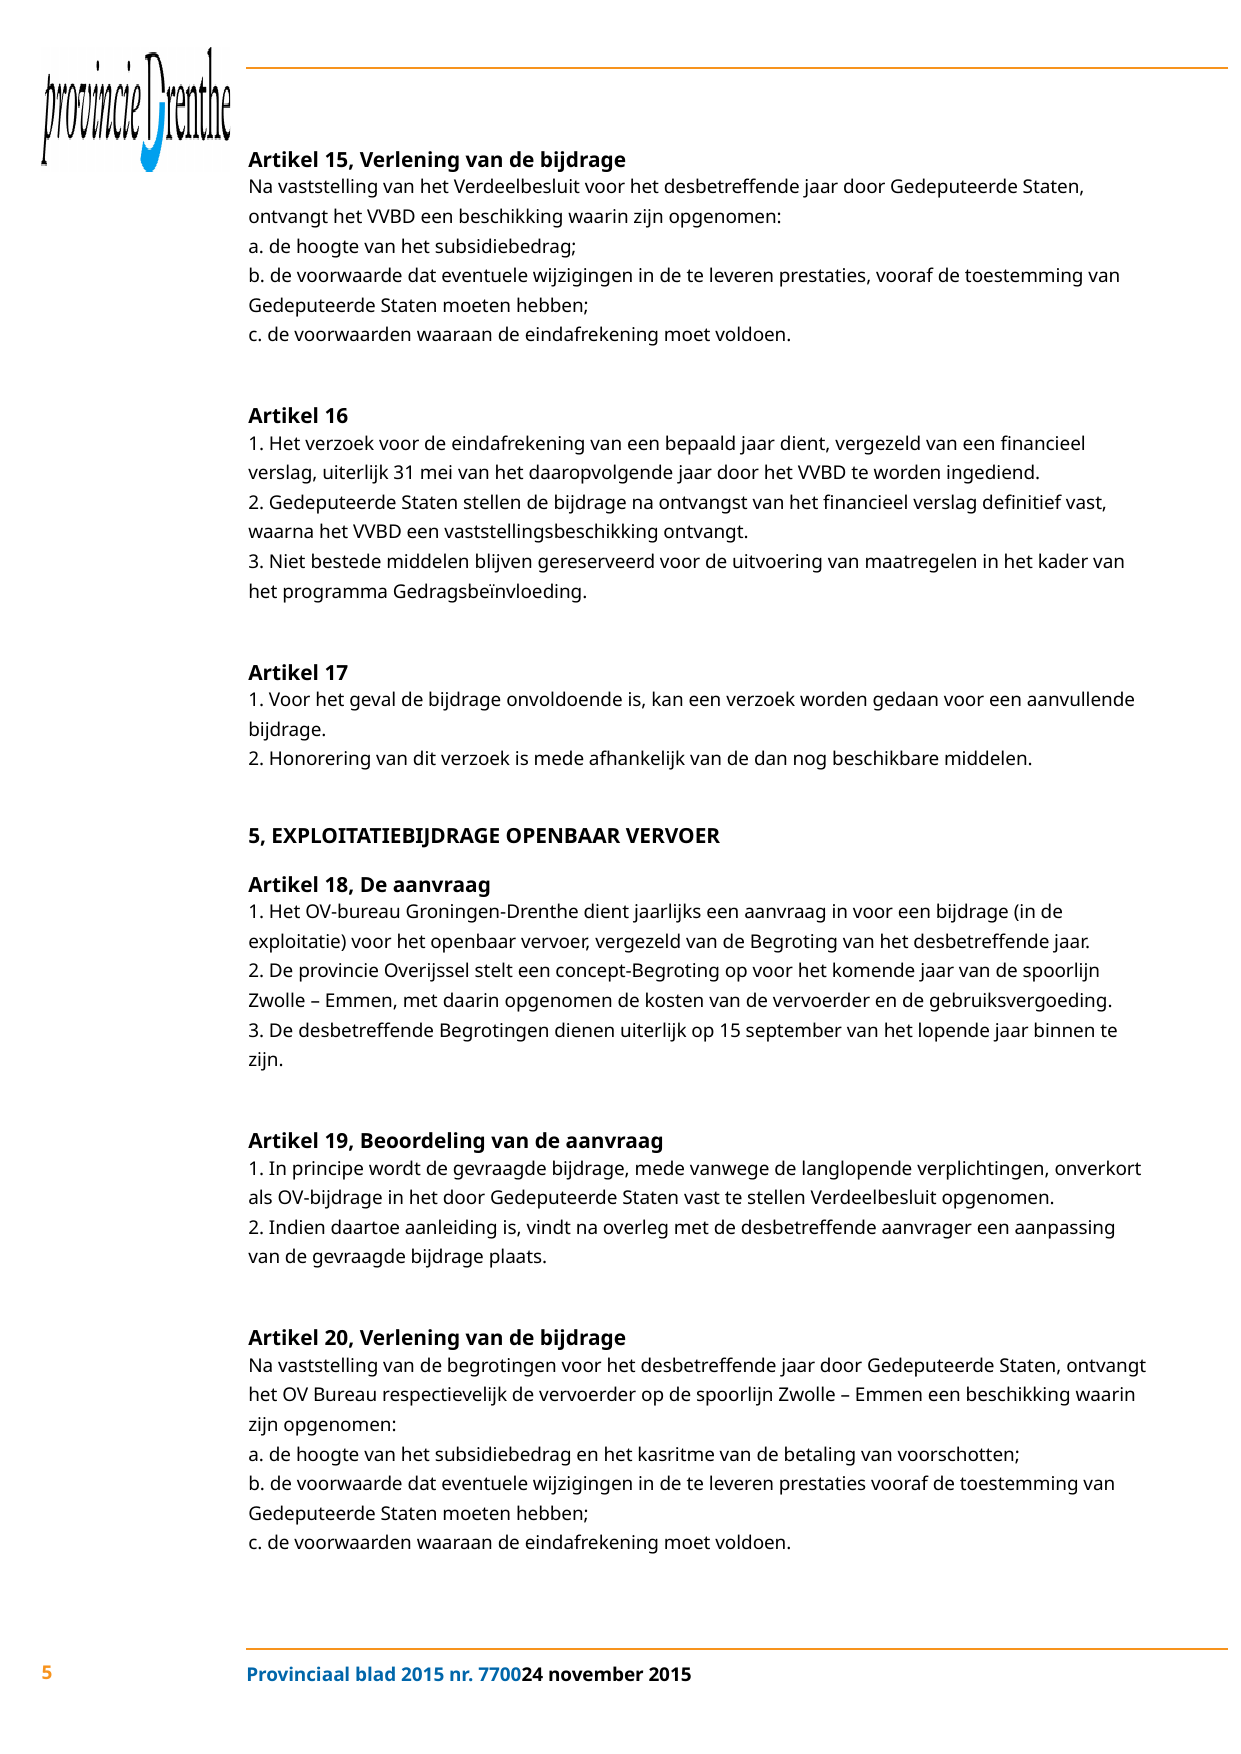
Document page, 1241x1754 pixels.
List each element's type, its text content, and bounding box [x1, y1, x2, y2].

picture [41, 47, 231, 172]
text 1. Voor het geval de bijdrage onvoldoende is, kan een verzoek worden gedaan voor een aanvullende bijdrage. [248, 686, 1152, 742]
text Artikel 16 [248, 402, 1152, 430]
text 1. Het OV-bureau Groningen-Drenthe dient jaarlijks een aanvraag in voor een bijdrage (in de exploitatie) voor het openbaar vervoer, vergezeld van de Begroting van het desbetreffende jaar. [248, 898, 1152, 954]
text c. de voorwaarden waaraan de eindafrekening moet voldoen. [248, 322, 1152, 347]
text 2. Indien daartoe aanleiding is, vindt na overleg met de desbetreffende aanvrager een aanpassing van de gevraagde bijdrage plaats. [248, 1214, 1152, 1269]
text Artikel 15, Verlening van de bijdrage [248, 145, 1152, 174]
text 2. Gedeputeerde Staten stellen de bijdrage na ontvangst van het financieel verslag definitief vast, waarna het VVBD een vaststellingsbeschikking ontvangt. [248, 489, 1152, 544]
text b. de voorwaarde dat eventuele wijzigingen in de te leveren prestaties, vooraf de toestemming van Gedeputeerde Staten moeten hebben; [248, 262, 1152, 318]
text Artikel 17 [248, 658, 1152, 686]
text 3. Niet bestede middelen blijven gereserveerd voor de uitvoering van maatregelen in het kader van het programma Gedragsbeïnvloeding. [248, 548, 1152, 604]
text 2. De provincie Overijssel stelt een concept-Begroting op voor het komende jaar van de spoorlijn Zwolle – Emmen, met daarin opgenomen de kosten van de vervoerder en de gebruiksvergoeding. [248, 958, 1152, 1013]
text Na vaststelling van de begrotingen voor het desbetreffende jaar door Gedeputeerde Staten, ontvangt het OV Bureau respectievelijk de vervoerder op de spoorlijn Zwolle – Emmen een beschikking waarin zijn opgenomen: [248, 1352, 1152, 1437]
text Na vaststelling van het Verdeelbesluit voor het desbetreffende jaar door Gedeputeerde Staten, ontvangt het VVBD een beschikking waarin zijn opgenomen: [248, 174, 1152, 229]
text 5, EXPLOITATIEBIJDRAGE OPENBAAR VERVOER [248, 821, 1152, 849]
text Artikel 19, Beoordeling van de aanvraag [248, 1126, 1152, 1155]
text 1. Het verzoek voor de eindafrekening van een bepaald jaar dient, vergezeld van een financieel verslag, uiterlijk 31 mei van het daaropvolgende jaar door het VVBD te worden ingediend. [248, 430, 1152, 485]
text Artikel 20, Verlening van de bijdrage [248, 1323, 1152, 1352]
text Artikel 18, De aanvraag [248, 870, 1152, 898]
text 3. De desbetreffende Begrotingen dienen uiterlijk op 15 september van het lopende jaar binnen te zijn. [248, 1017, 1152, 1072]
text 1. In principe wordt de gevraagde bijdrage, mede vanwege de langlopende verplichtingen, onverkort als OV-bijdrage in het door Gedeputeerde Staten vast te stellen Verdeelbesluit opgenomen. [248, 1155, 1152, 1210]
text b. de voorwaarde dat eventuele wijzigingen in de te leveren prestaties vooraf de toestemming van Gedeputeerde Staten moeten hebben; [248, 1470, 1152, 1526]
text a. de hoogte van het subsidiebedrag en het kasritme van de betaling van voorschotten; [248, 1441, 1152, 1466]
text 2. Honorering van dit verzoek is mede afhankelijk van de dan nog beschikbare middelen. [248, 746, 1152, 771]
text c. de voorwaarden waaraan de eindafrekening moet voldoen. [248, 1529, 1152, 1555]
text a. de hoogte van het subsidiebedrag; [248, 233, 1152, 258]
